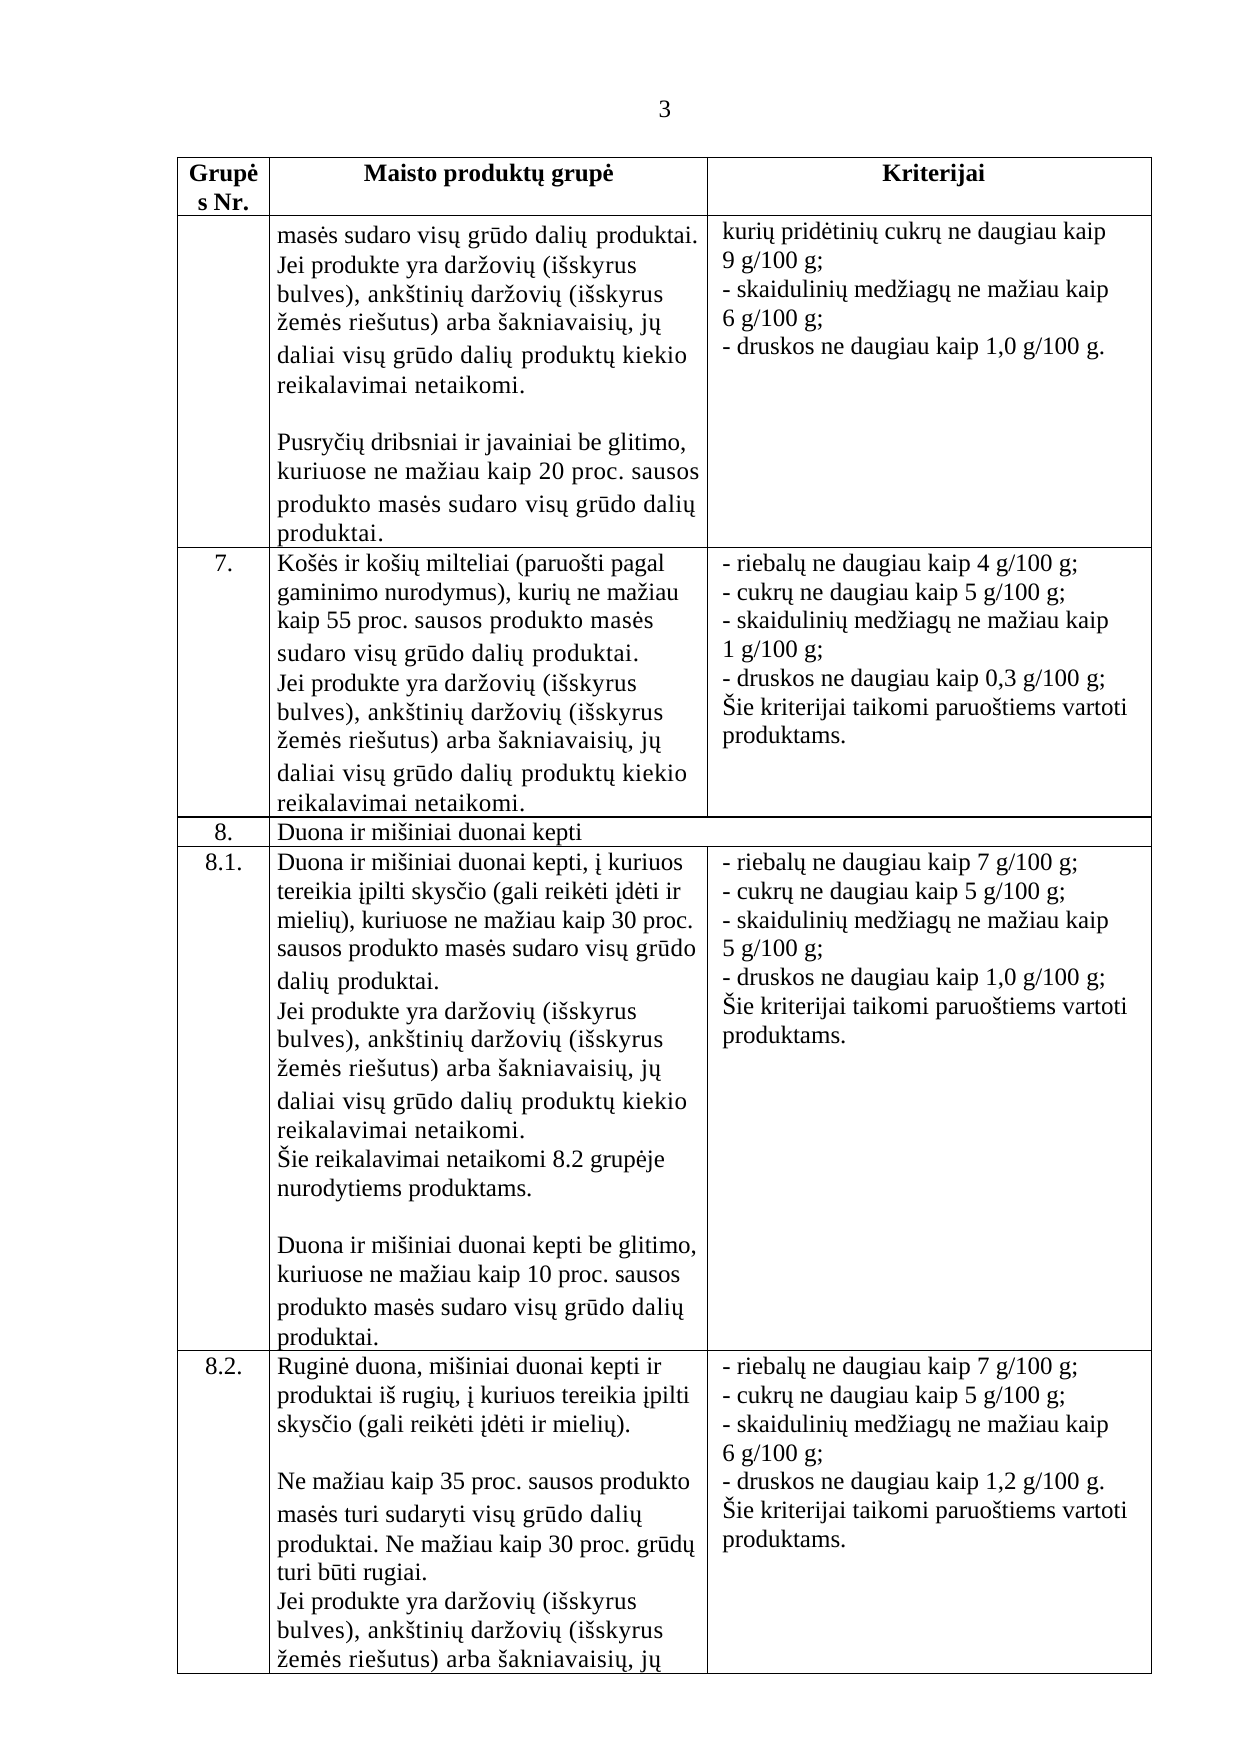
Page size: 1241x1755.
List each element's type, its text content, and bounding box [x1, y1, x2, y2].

table_cell - riebalų ne daugiau kaip 7 g/100 g; - cukrų ne daugiau kaip 5 g/100 g; - skaidulinių medžiagų ne mažiau kaip 6 g/100 g; - druskos ne daugiau kaip 1,2 g/100 g. Šie kriterijai taikomi paruoštiems vartoti produktams. [708, 1351, 1151, 1672]
table_header Kriterijai [708, 158, 1151, 215]
table_cell 8. [178, 818, 269, 846]
table_header Grupės Nr. [178, 158, 269, 215]
table_header Maisto produktų grupė [270, 158, 707, 215]
table_cell 8.2. [178, 1351, 269, 1672]
table_cell - riebalų ne daugiau kaip 4 g/100 g; - cukrų ne daugiau kaip 5 g/100 g; - skaidulinių medžiagų ne mažiau kaip 1 g/100 g; - druskos ne daugiau kaip 0,3 g/100 g; Šie kriterijai taikomi paruoštiems vartoti produktams. [708, 548, 1151, 816]
table_cell 7. [178, 548, 269, 816]
table_cell Duona ir mišiniai duonai kepti, į kuriuos tereikia įpilti skysčio (gali reikėti įdėti ir mielių), kuriuose ne mažiau kaip 30 proc. sausos produkto masės sudaro visų grūdo dalių produktai. Jei produkte yra daržovių (išskyrus bulves), ankštinių daržovių (išskyrus žemės riešutus) arba šakniavaisių, jų daliai visų grūdo dalių produktų kiekio reikalavimai netaikomi. Šie reikalavimai netaikomi 8.2 grupėje nurodytiems produktams. Duona ir mišiniai duonai kepti be glitimo, kuriuose ne mažiau kaip 10 proc. sausos produkto masės sudaro visų grūdo dalių produktai. [270, 847, 707, 1350]
table_cell Ruginė duona, mišiniai duonai kepti ir produktai iš rugių, į kuriuos tereikia įpilti skysčio (gali reikėti įdėti ir mielių). Ne mažiau kaip 35 proc. sausos produkto masės turi sudaryti visų grūdo dalių produktai. Ne mažiau kaip 30 proc. grūdų turi būti rugiai. Jei produkte yra daržovių (išskyrus bulves), ankštinių daržovių (išskyrus žemės riešutus) arba šakniavaisių, jų [270, 1351, 707, 1672]
table_cell kurių pridėtinių cukrų ne daugiau kaip 9 g/100 g; - skaidulinių medžiagų ne mažiau kaip 6 g/100 g; - druskos ne daugiau kaip 1,0 g/100 g. [708, 216, 1151, 547]
table_cell Košės ir košių milteliai (paruošti pagal gaminimo nurodymus), kurių ne mažiau kaip 55 proc. sausos produkto masės sudaro visų grūdo dalių produktai. Jei produkte yra daržovių (išskyrus bulves), ankštinių daržovių (išskyrus žemės riešutus) arba šakniavaisių, jų daliai visų grūdo dalių produktų kiekio reikalavimai netaikomi. [270, 548, 707, 816]
table_cell [178, 216, 269, 547]
table_cell - riebalų ne daugiau kaip 7 g/100 g; - cukrų ne daugiau kaip 5 g/100 g; - skaidulinių medžiagų ne mažiau kaip 5 g/100 g; - druskos ne daugiau kaip 1,0 g/100 g; Šie kriterijai taikomi paruoštiems vartoti produktams. [708, 847, 1151, 1350]
table_cell Duona ir mišiniai duonai kepti [270, 818, 1151, 846]
table_cell masės sudaro visų grūdo dalių produktai. Jei produkte yra daržovių (išskyrus bulves), ankštinių daržovių (išskyrus žemės riešutus) arba šakniavaisių, jų daliai visų grūdo dalių produktų kiekio reikalavimai netaikomi. Pusryčių dribsniai ir javainiai be glitimo, kuriuose ne mažiau kaip 20 proc. sausos produkto masės sudaro visų grūdo dalių produktai. [270, 216, 707, 547]
table_cell 8.1. [178, 847, 269, 1350]
